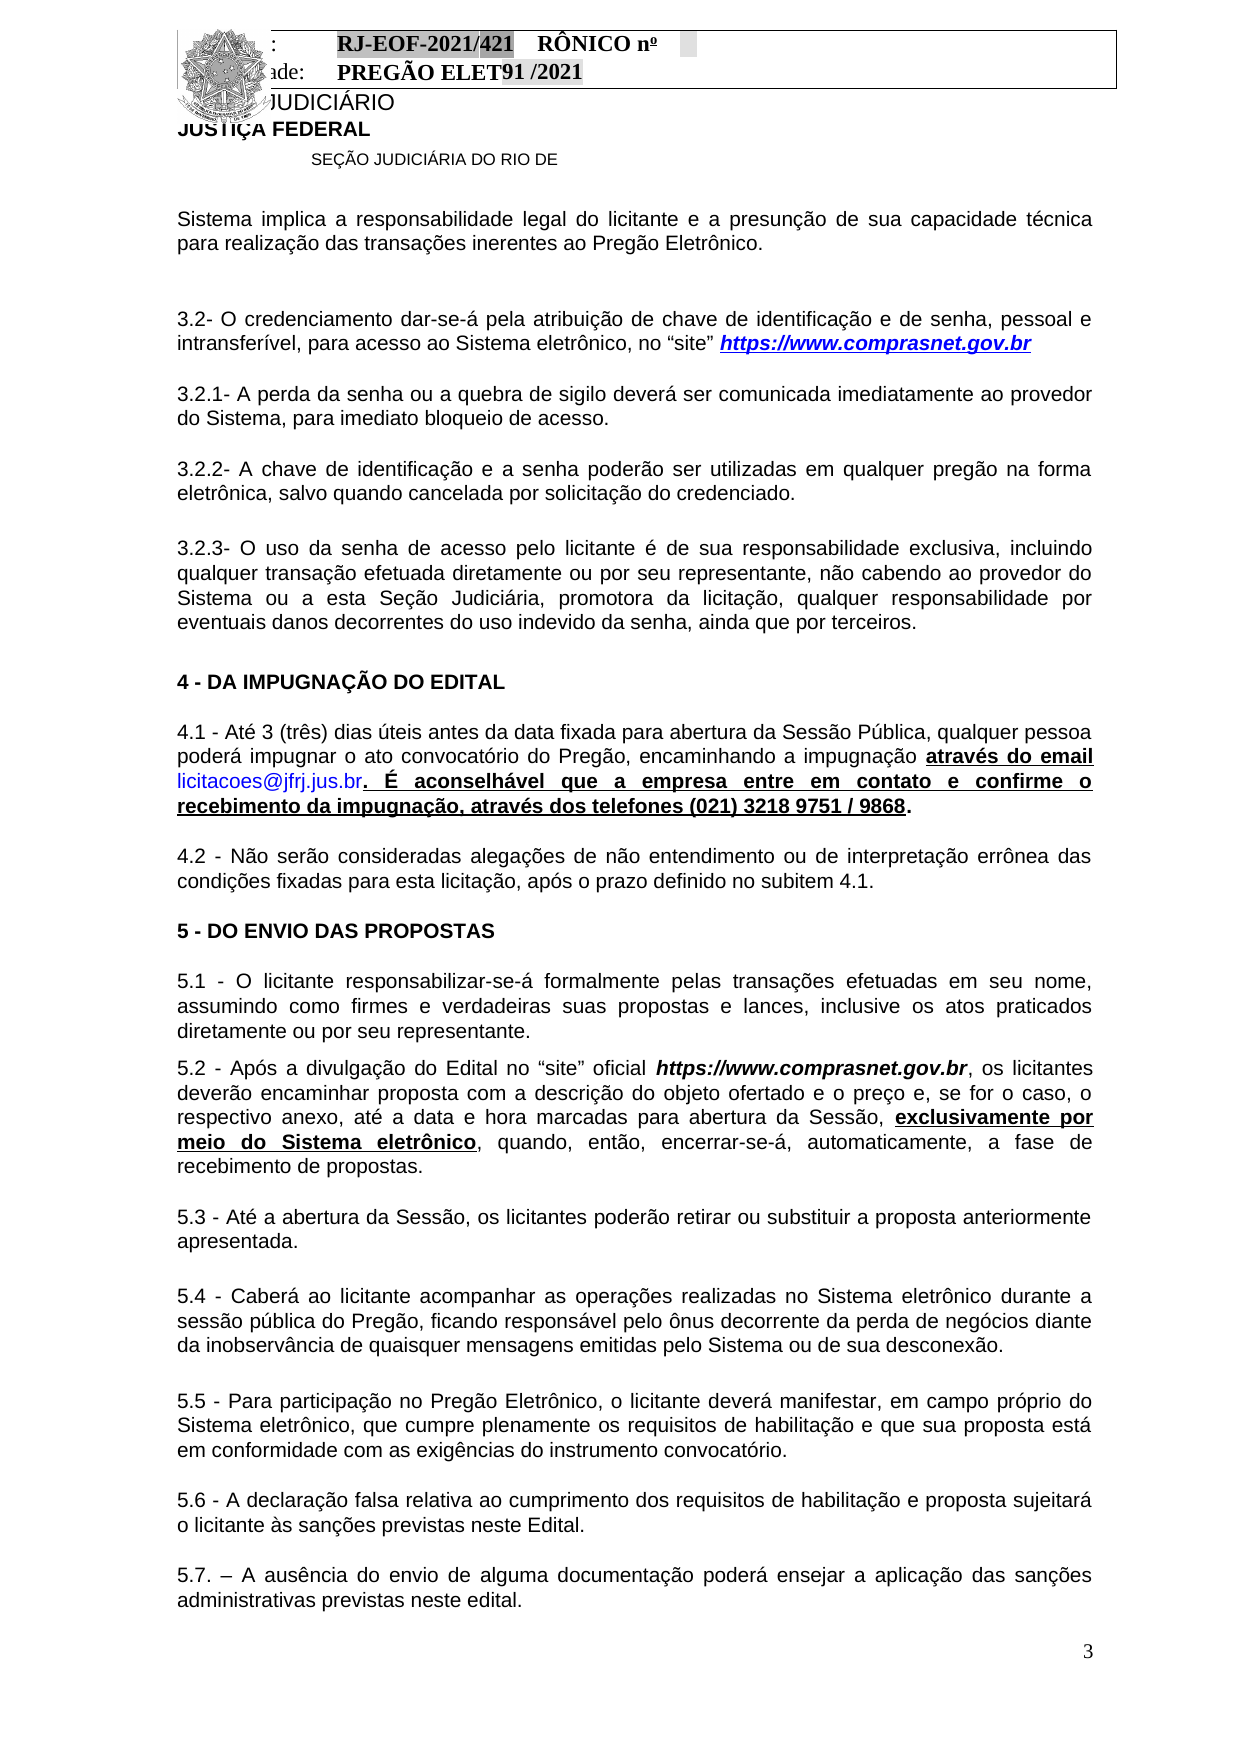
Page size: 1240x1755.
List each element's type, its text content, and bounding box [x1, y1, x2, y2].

text 5.1 - O licitante responsabilizar-se-á formalmente pelas transações efetuadas em seu nome, assumindo como firmes e verdadeiras suas propostas e lances, inclusive os atos praticados diretamente ou por seu representante. [177, 969, 1093, 1042]
text 5.5 - Para participação no Pregão Eletrônico, o licitante deverá manifestar, em campo próprio do Sistema eletrônico, que cumpre plenamente os requisitos de habilitação e que sua proposta está em conformidade com as exigências do instrumento convocatório. [177, 1388, 1093, 1462]
text Sistema implica a responsabilidade legal do licitante e a presunção de sua capacidade técnica para realização das transações inerentes ao Pregão Eletrônico. [177, 206, 1093, 255]
text 3.2- O credenciamento dar-se-á pela atribuição de chave de identificação e de senha, pessoal e intransferível, para acesso ao Sistema eletrônico, no “site” https://www.comprasnet.gov.br [177, 307, 1093, 355]
text 3.2.1- A perda da senha ou a quebra de sigilo deverá ser comunicada imediatamente ao provedor do Sistema, para imediato bloqueio de acesso. [177, 382, 1093, 430]
text 4.1 - Até 3 (três) dias úteis antes da data fixada para abertura da Sessão Pública, qualquer pessoa poderá impugnar o ato convocatório do Pregão, encaminhando a impugnação através do email licitacoes@jfrj.jus.br. É aconselhável que a empresa entre em contato e confirme o recebimento da impugnação, através dos telefones (021) 3218 9751 / 9868. [177, 720, 1093, 817]
text 5.6 - A declaração falsa relativa ao cumprimento dos requisitos de habilitação e proposta sujeitará o licitante às sanções previstas neste Edital. [177, 1488, 1093, 1537]
subtitle 5 - DO ENVIO DAS PROPOSTAS [177, 919, 1093, 943]
text 3.2.3- O uso da senha de acesso pelo licitante é de sua responsabilidade exclusiva, incluindo qualquer transação efetuada diretamente ou por seu representante, não cabendo ao provedor do Sistema ou a esta Seção Judiciária, promotora da licitação, qualquer responsabilidade por eventuais danos decorrentes do uso indevido da senha, ainda que por terceiros. [177, 536, 1093, 634]
text 5.4 - Caberá ao licitante acompanhar as operações realizadas no Sistema eletrônico durante a sessão pública do Pregão, ficando responsável pelo ônus decorrente da perda de negócios diante da inobservância de quaisquer mensagens emitidas pelo Sistema ou de sua desconexão. [177, 1284, 1093, 1357]
text 3.2.2- A chave de identificação e a senha poderão ser utilizadas em qualquer pregão na forma eletrônica, salvo quando cancelada por solicitação do credenciado. [177, 457, 1093, 505]
text 5.2 - Após a divulgação do Edital no “site” oficial https://www.comprasnet.gov.br, os licitantes deverão encaminhar proposta com a descrição do objeto ofertado e o preço e, se for o caso, o respectivo anexo, até a data e hora marcadas para abertura da Sessão, exclusivamente por meio do Sistema eletrônico, quando, então, encerrar-se-á, automaticamente, a fase de recebimento de propostas. [177, 1056, 1093, 1178]
text 5.3 - Até a abertura da Sessão, os licitantes poderão retirar ou substituir a proposta anteriormente apresentada. [177, 1205, 1093, 1253]
text 4.2 - Não serão consideradas alegações de não entendimento ou de interpretação errônea das condições fixadas para esta licitação, após o prazo definido no subitem 4.1. [177, 844, 1093, 892]
text 5.7. – A ausência do envio de alguma documentação poderá ensejar a aplicação das sanções administrativas previstas neste edital. [177, 1563, 1093, 1612]
subtitle 4 - DA IMPUGNAÇÃO DO EDITAL [177, 669, 1093, 693]
